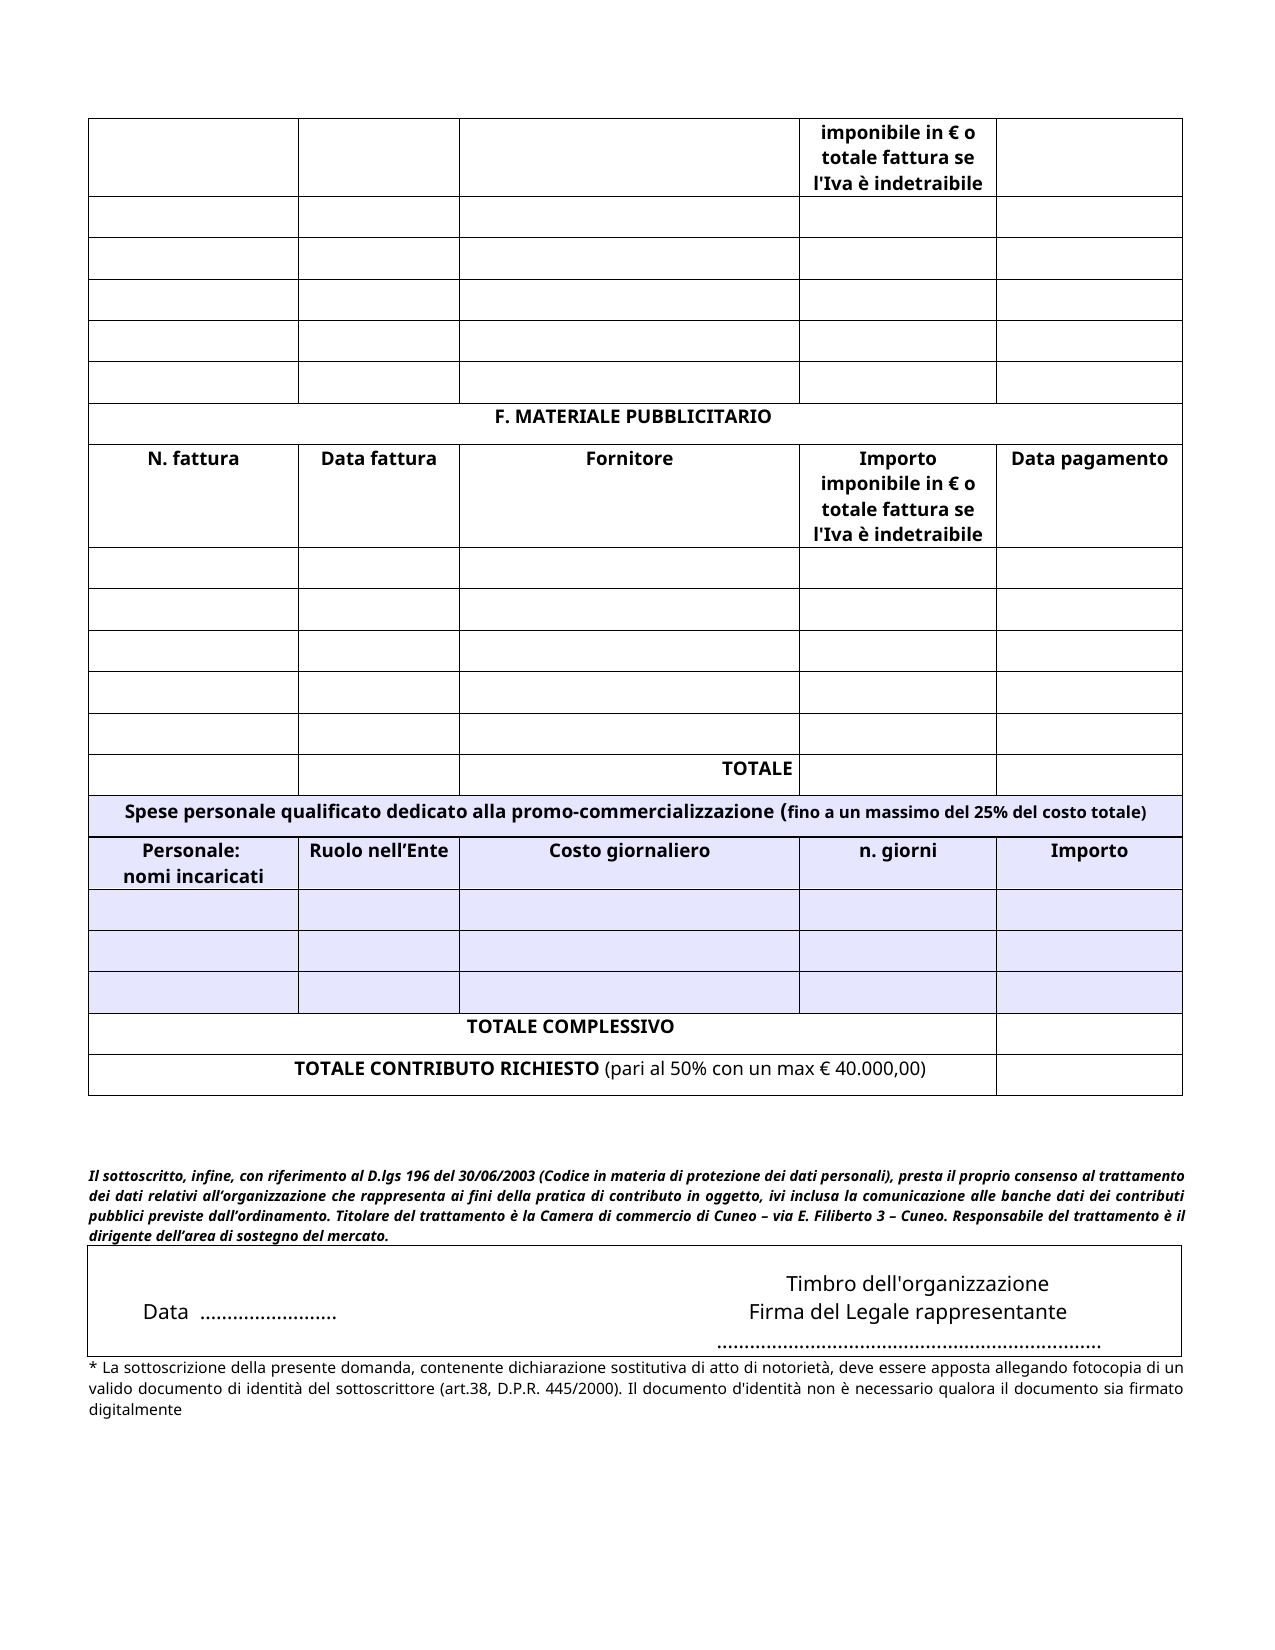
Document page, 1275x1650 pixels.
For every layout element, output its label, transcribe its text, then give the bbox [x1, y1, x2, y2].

table_cell [800, 321, 996, 361]
table_cell [800, 197, 996, 237]
table_cell [460, 672, 799, 712]
table_cell [460, 890, 799, 930]
table_cell [89, 672, 298, 712]
table_cell Spese personale qualificato dedicato alla promo-commercializzazione (fino a un massimo del 25% del costo totale) [89, 796, 1182, 836]
table_cell [800, 755, 996, 795]
table_cell [800, 972, 996, 1013]
table_cell [89, 931, 298, 971]
table_cell TOTALE [460, 755, 799, 795]
table_cell [460, 280, 799, 320]
table_cell [89, 119, 298, 196]
table_cell [997, 548, 1182, 588]
table_cell [997, 1055, 1182, 1095]
table_cell [460, 631, 799, 671]
table_cell [299, 362, 459, 402]
table_cell [460, 714, 799, 754]
table_cell [997, 362, 1182, 402]
table_cell [89, 714, 298, 754]
table_cell [997, 1014, 1182, 1054]
table_cell [800, 631, 996, 671]
table_cell Importo [997, 838, 1182, 888]
table_cell [997, 755, 1182, 795]
table_cell Importo imponibile in € o totale fattura se l'Iva è indetraibile [800, 445, 996, 547]
table_cell Data pagamento [997, 445, 1182, 547]
table_cell [89, 548, 298, 588]
table_cell [460, 362, 799, 402]
table_cell [460, 972, 799, 1013]
table_cell [460, 321, 799, 361]
table_cell [299, 119, 459, 196]
table_cell [997, 890, 1182, 930]
table_cell F. MATERIALE PUBBLICITARIO [89, 404, 1182, 444]
table_cell [460, 589, 799, 630]
table_cell [299, 197, 459, 237]
table_cell [800, 714, 996, 754]
table_cell [299, 890, 459, 930]
table_cell [460, 197, 799, 237]
table_cell [89, 321, 298, 361]
table_cell [460, 119, 799, 196]
table_cell [89, 631, 298, 671]
table_cell imponibile in € o totale fattura se l'Iva è indetraibile [800, 119, 996, 196]
table_cell [89, 280, 298, 320]
table_cell n. giorni [800, 838, 996, 888]
table_cell [299, 714, 459, 754]
table_cell TOTALE CONTRIBUTO RICHIESTO (pari al 50% con un max € 40.000,00) [89, 1055, 996, 1095]
table_cell [299, 755, 459, 795]
table_cell [997, 119, 1182, 196]
table_cell [997, 972, 1182, 1013]
table_cell [89, 890, 298, 930]
text Il sottoscritto, infine, con riferimento al D.lgs 196 del 30/06/2003 (Codice in materia di protezione dei dati personali), presta il proprio consenso al trattamento dei dati relativi all’organizzazione che rappresenta ai fini della pratica di contributo in oggetto, ivi inclusa la comunicazione alle banche dati dei contributi pubblici previste dall’ordinamento. Titolare del trattamento è la Camera di commercio di Cuneo – via E. Filiberto 3 – Cuneo. Responsabile del trattamento è il dirigente dell’area di sostegno del mercato. [89, 1166, 1186, 1245]
table_cell [299, 931, 459, 971]
table_cell [299, 631, 459, 671]
table_cell [997, 280, 1182, 320]
table_cell Costo giornaliero [460, 838, 799, 888]
table_cell N. fattura [89, 445, 298, 547]
table_cell [299, 238, 459, 278]
table_cell [800, 589, 996, 630]
table_cell [997, 321, 1182, 361]
table_header Timbro dell'organizzazione Data ……………………. Firma del Legale rappresentante ……………..…………………………………........…… [88, 1246, 1181, 1356]
table_cell [299, 672, 459, 712]
table_cell [800, 672, 996, 712]
table_cell [800, 280, 996, 320]
table_cell [997, 714, 1182, 754]
table_cell [89, 238, 298, 278]
table_cell [800, 890, 996, 930]
table_cell [997, 589, 1182, 630]
text * La sottoscrizione della presente domanda, contenente dichiarazione sostitutiva di atto di notorietà, deve essere apposta allegando fotocopia di un valido documento di identità del sottoscrittore (art.38, D.P.R. 445/2000). Il documento d'identità non è necessario qualora il documento sia firmato digitalmente [89, 1357, 1186, 1420]
table_cell [299, 280, 459, 320]
table_cell [299, 548, 459, 588]
table_cell [89, 197, 298, 237]
table_cell Data fattura [299, 445, 459, 547]
table_cell [89, 589, 298, 630]
table_cell [800, 238, 996, 278]
table_cell [299, 321, 459, 361]
table_cell [89, 972, 298, 1013]
table_cell [460, 238, 799, 278]
table_cell [800, 362, 996, 402]
table_cell [997, 238, 1182, 278]
table_cell [460, 931, 799, 971]
table_cell Fornitore [460, 445, 799, 547]
table_cell Ruolo nell’Ente [299, 838, 459, 888]
table_cell [997, 197, 1182, 237]
table_cell [997, 931, 1182, 971]
table_cell [460, 548, 799, 588]
table_cell [800, 548, 996, 588]
table_cell [299, 972, 459, 1013]
table_cell [89, 362, 298, 402]
table_cell [89, 755, 298, 795]
table_cell [299, 589, 459, 630]
table_cell [997, 672, 1182, 712]
table_cell [800, 931, 996, 971]
table_cell Personale: nomi incaricati [89, 838, 298, 888]
table_cell [997, 631, 1182, 671]
table_cell TOTALE COMPLESSIVO [89, 1014, 996, 1054]
